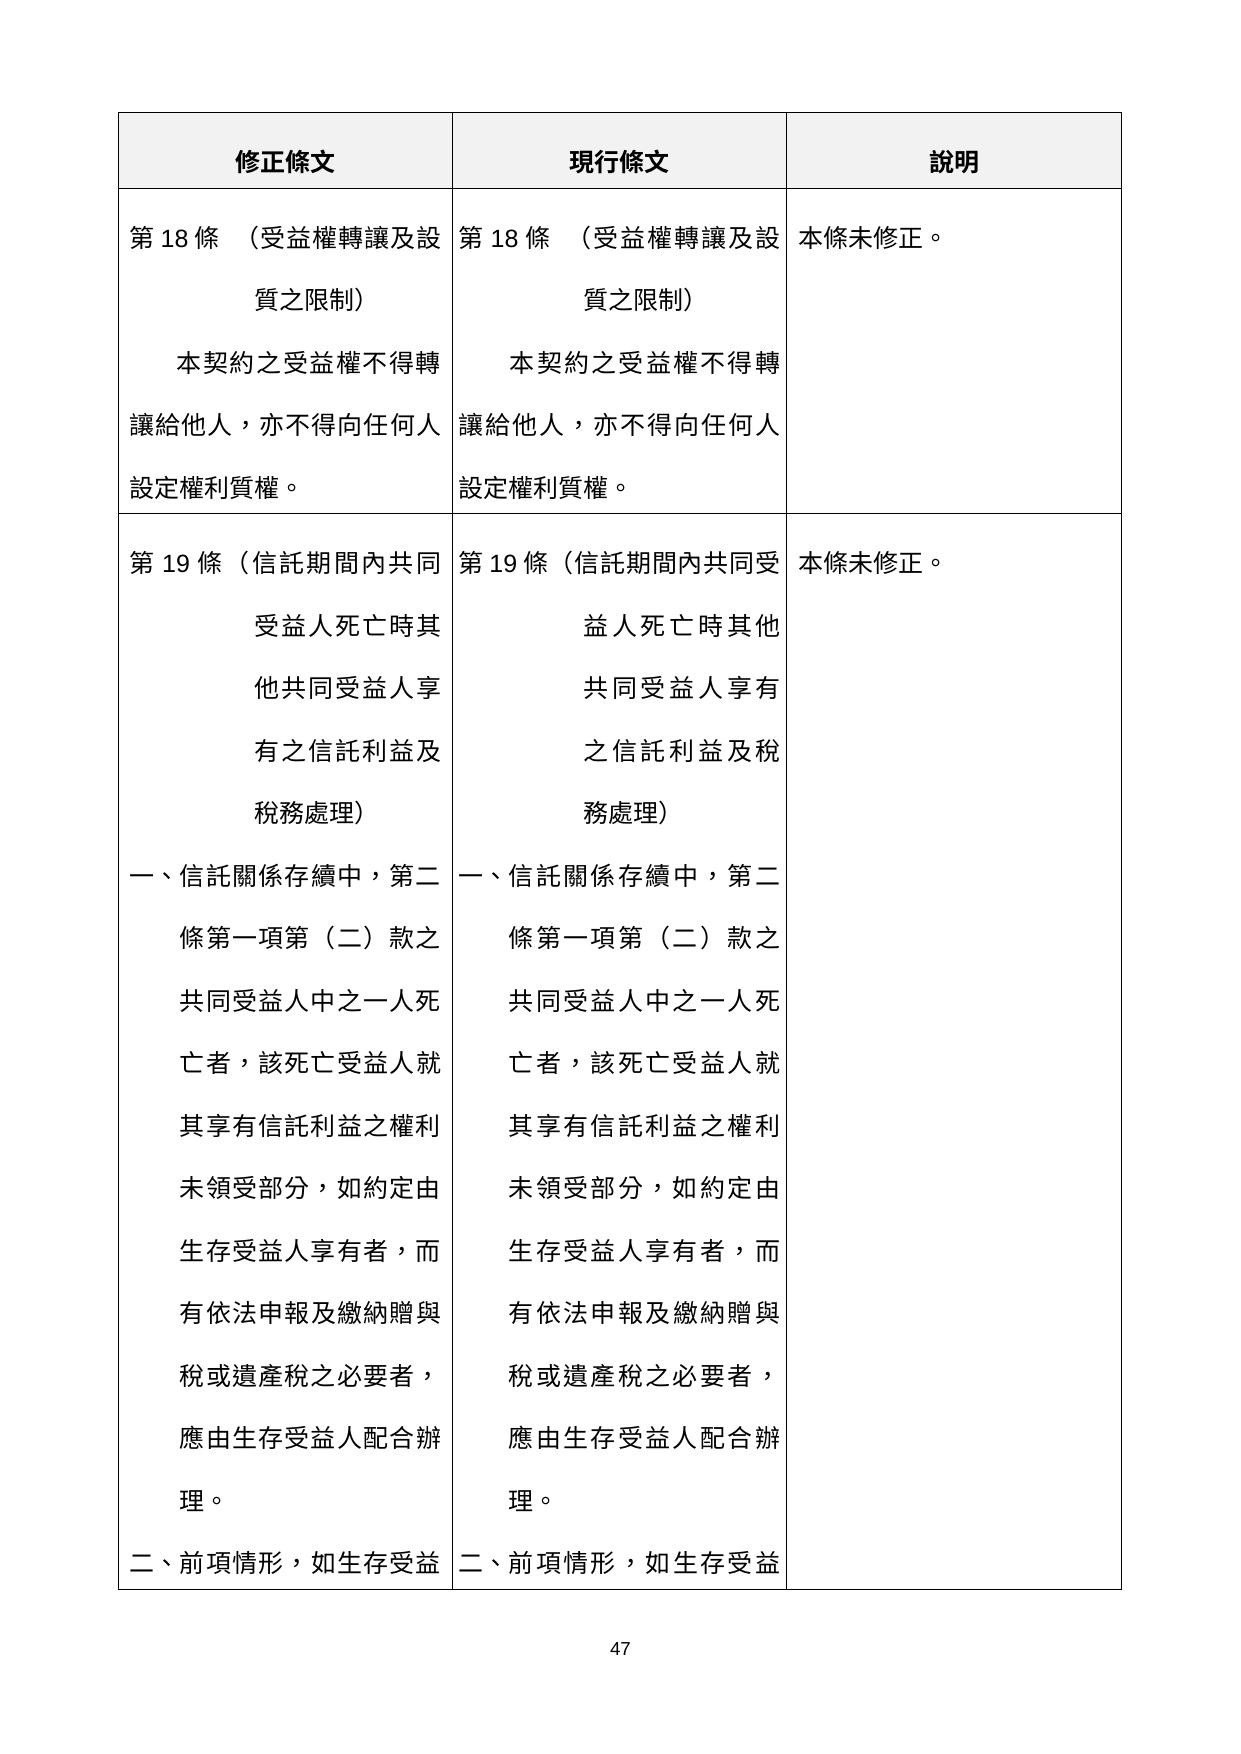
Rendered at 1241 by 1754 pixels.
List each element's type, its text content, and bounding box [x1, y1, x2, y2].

table_cell 本條未修正。 [787, 189, 1121, 513]
table_cell 第19條（信託期間內共同受益人死亡時其他共同受益人享有之信託利益及稅務處理） 一、 信託關係存續中，第二條第一項第（二）款之共同受益人中之一人死亡者，該死亡受益人就其享有信託利益之權利未領受部分，如約定由生存受益人享有者，而有依法申報及繳納贈與稅或遺產稅之必要者，應由生存受益人配合辦理。 二、 前項情形，如生存受益 [453, 514, 786, 1588]
table_cell 第19條（信託期間內共同受益人死亡時其他共同受益人享有之信託利益及稅務處理） 一、 信託關係存續中，第二條第一項第（二）款之共同受益人中之一人死亡者，該死亡受益人就其享有信託利益之權利未領受部分，如約定由生存受益人享有者，而有依法申報及繳納贈與稅或遺產稅之必要者，應由生存受益人配合辦理。 二、 前項情形，如生存受益 [119, 514, 452, 1588]
table_cell 本條未修正。 [787, 514, 1121, 1588]
table_cell 第18條 （受益權轉讓及設質之限制） 本契約之受益權不得轉讓給他人，亦不得向任何人設定權利質權。 [453, 189, 786, 513]
table_header 現行條文 [453, 113, 786, 188]
table_cell 第18條 （受益權轉讓及設質之限制） 本契約之受益權不得轉讓給他人，亦不得向任何人設定權利質權。 [119, 189, 452, 513]
table_header 說明 [787, 113, 1121, 188]
table_header 修正條文 [119, 113, 452, 188]
